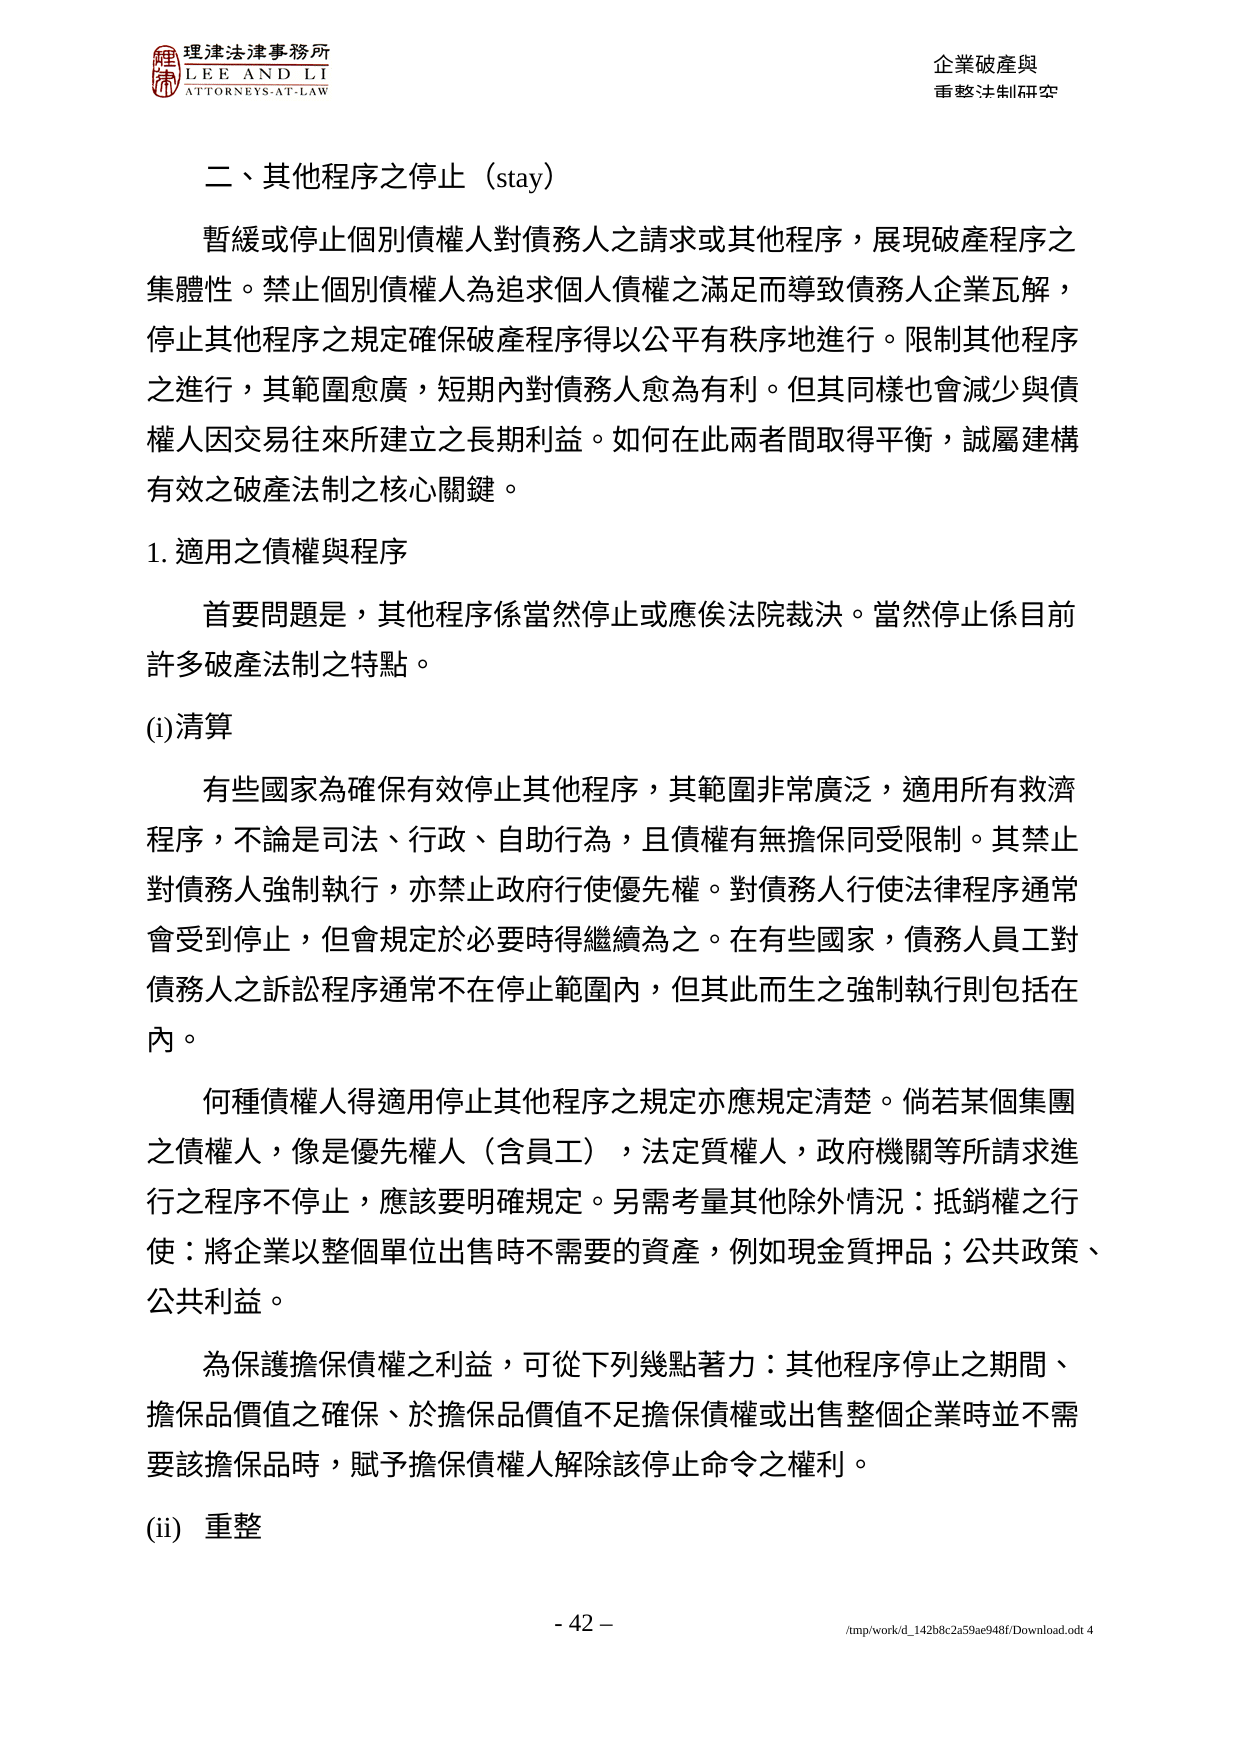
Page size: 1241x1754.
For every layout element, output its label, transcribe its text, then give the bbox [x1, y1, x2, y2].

subtitle 二、其他程序之停止（stay） [204, 146, 1094, 196]
text 有些國家為確保有效停止其他程序，其範圍非常廣泛，適用所有救濟程序，不論是司法、行政、自助行為，且債權有無擔保同受限制。其禁止對債務人強制執行，亦禁止政府行使優先權。對債務人行使法律程序通常會受到停止，但會規定於必要時得繼續為之。在有些國家，債務人員工對債務人之訴訟程序通常不在停止範圍內，但其此而生之強制執行則包括在內。 [146, 758, 1094, 1058]
text 暫緩或停止個別債權人對債務人之請求或其他程序，展現破產程序之集體性。禁止個別債權人為追求個人債權之滿足而導致債務人企業瓦解，停止其他程序之規定確保破產程序得以公平有秩序地進行。限制其他程序之進行，其範圍愈廣，短期內對債務人愈為有利。但其同樣也會減少與債權人因交易往來所建立之長期利益。如何在此兩者間取得平衡，誠屬建構有效之破產法制之核心關鍵。 [146, 208, 1094, 508]
text 為保護擔保債權之利益，可從下列幾點著力：其他程序停止之期間、擔保品價值之確保、於擔保品價值不足擔保債權或出售整個企業時並不需要該擔保品時，賦予擔保債權人解除該停止命令之權利。 [146, 1333, 1094, 1483]
text (i) 清算 [146, 696, 1094, 746]
text (ii) 重整 [146, 1496, 1094, 1546]
text 何種債權人得適用停止其他程序之規定亦應規定清楚。倘若某個集團之債權人，像是優先權人（含員工），法定質權人，政府機關等所請求進行之程序不停止，應該要明確規定。另需考量其他除外情況：抵銷權之行使：將企業以整個單位出售時不需要的資產，例如現金質押品；公共政策、公共利益。 [146, 1071, 1094, 1321]
text 1. 適用之債權與程序 [146, 521, 1094, 571]
text 首要問題是，其他程序係當然停止或應俟法院裁決。當然停止係目前許多破產法制之特點。 [146, 583, 1094, 683]
